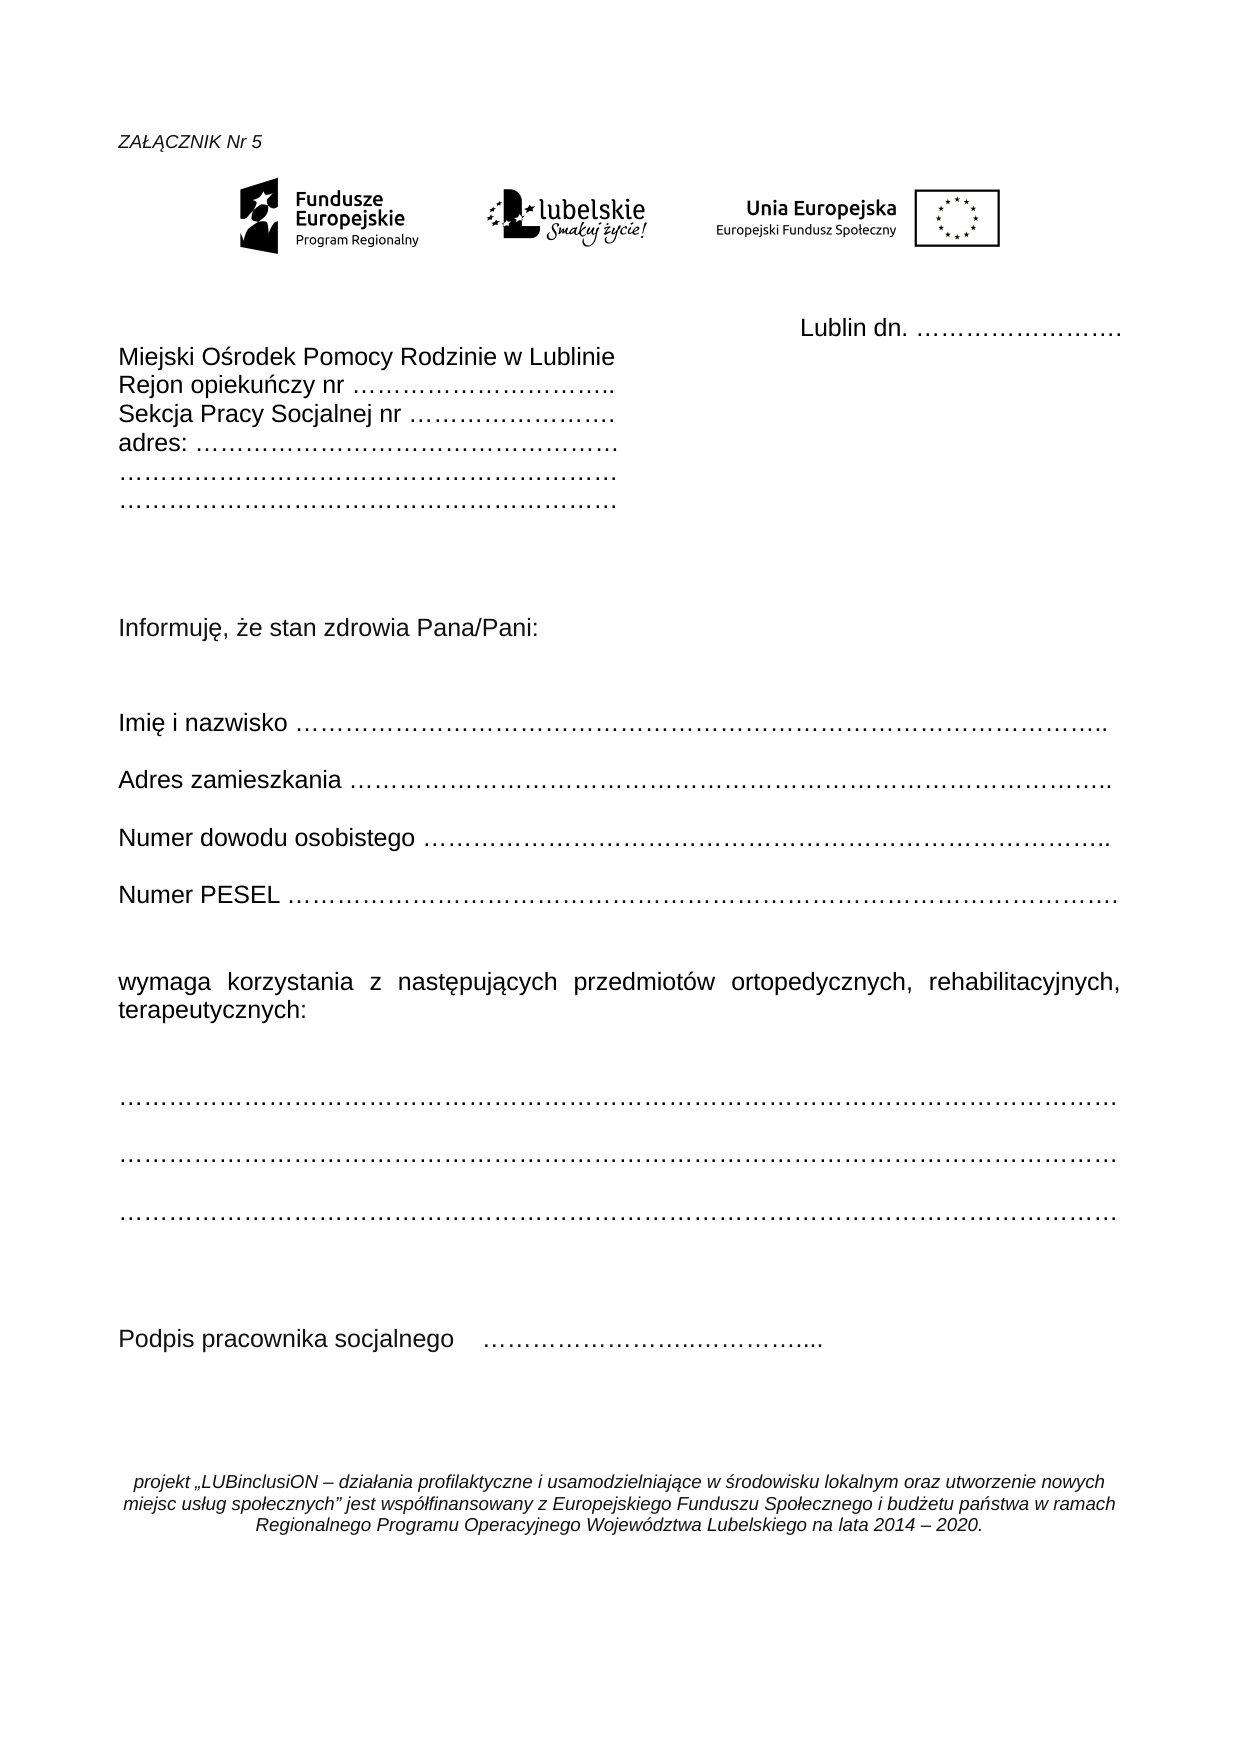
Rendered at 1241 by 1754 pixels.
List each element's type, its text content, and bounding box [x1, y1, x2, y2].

text Numer dowodu osobistego ……………………………………………………………………….. [118, 823, 1122, 852]
text …………………………………………………… [118, 485, 1122, 514]
text Numer PESEL ………………………………………………………………………………………. [118, 880, 1122, 909]
text ………………………………………………………………………………………………………… [118, 1197, 1122, 1225]
text Adres zamieszkania ……………………………………………………………………………….. [118, 765, 1122, 794]
text ………………………………………………………………………………………………………… [118, 1139, 1122, 1168]
text …………………………………………………… [118, 457, 1122, 485]
text Rejon opiekuńczy nr ………………………….. [118, 370, 1122, 399]
text Sekcja Pracy Socjalnej nr ……………………. [118, 399, 1122, 428]
text projekt „LUBinclusiON – działania profilaktyczne i usamodzielniające w środowisku lokalnym oraz utworzenie nowych miejsc usług społecznych” jest współfinansowany z Europejskiego Funduszu Społecznego i budżetu państwa w ramach Regionalnego Programu Operacyjnego Województwa Lubelskiego na lata 2014 – 2020. [118, 1471, 1122, 1536]
text wymaga korzystania z następujących przedmiotów ortopedycznych, rehabilitacyjnych, terapeutycznych: [118, 967, 1122, 1024]
text Podpis pracownika socjalnego ……………………..………….... [118, 1324, 1122, 1353]
text adres: …………………………………………… [118, 428, 1122, 457]
text ………………………………………………………………………………………………………… [118, 1082, 1122, 1110]
text Lublin dn. ……………………. [118, 313, 1122, 342]
text Informuję, że stan zdrowia Pana/Pani: [118, 613, 1122, 642]
text Imię i nazwisko …………………………………………………………………………………….. [118, 708, 1122, 737]
picture [240, 177, 1000, 254]
text Miejski Ośrodek Pomocy Rodzinie w Lublinie [118, 342, 1122, 370]
text ZAŁĄCZNIK Nr 5 [118, 131, 1122, 152]
